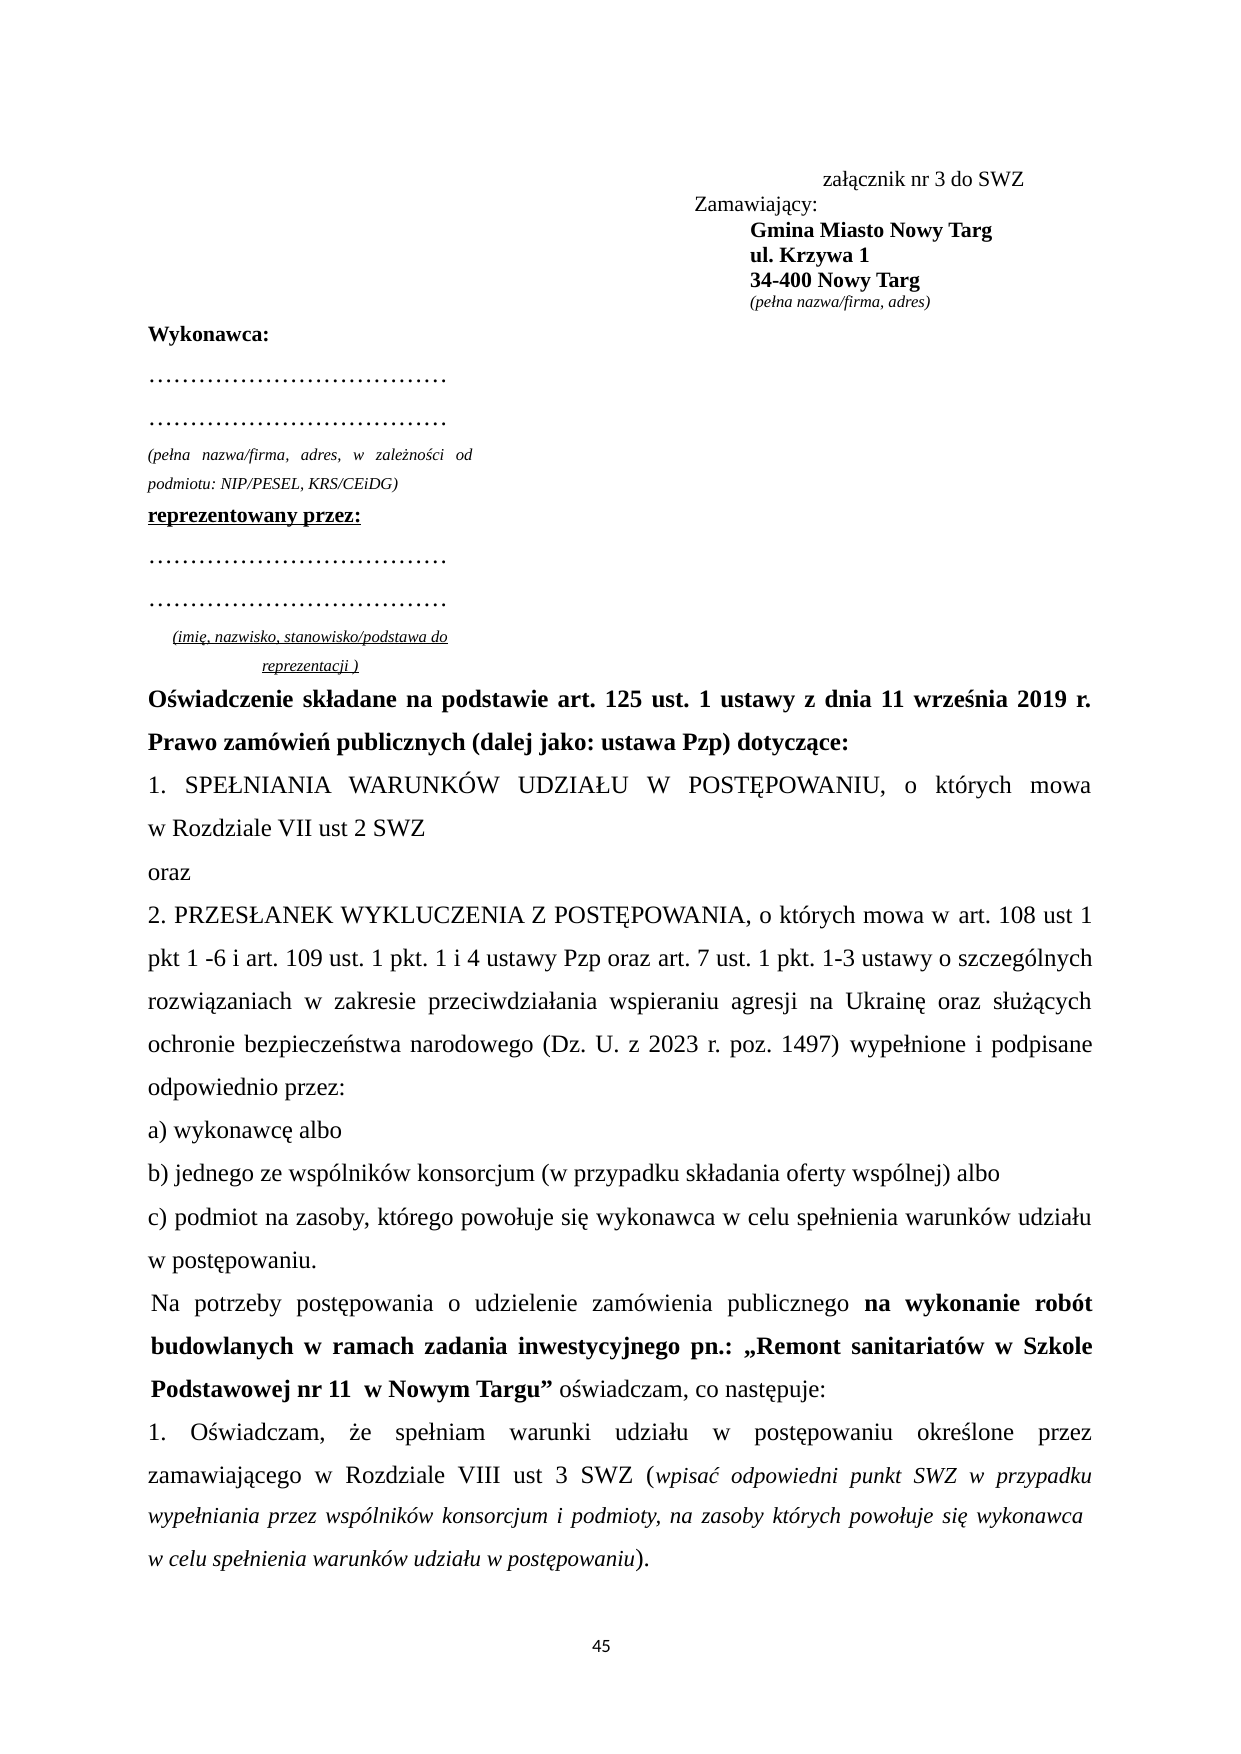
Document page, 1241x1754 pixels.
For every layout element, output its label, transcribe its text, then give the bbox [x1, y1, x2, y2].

text a) wykonawcę albo [148, 1115, 1093, 1144]
text Gmina Miasto Nowy Targ [750, 217, 1093, 242]
text 2. PRZESŁANEK WYKLUCZENIA Z POSTĘPOWANIA, o których mowa w art. 108 ust 1 pkt 1 -6 i art. 109 ust. 1 pkt. 1 i 4 ustawy Pzp oraz art. 7 ust. 1 pkt. 1-3 ustawy o szczególnych rozwiązaniach w zakresie przeciwdziałania wspieraniu agresji na Ukrainę oraz służących ochronie bezpieczeństwa narodowego (Dz. U. z 2023 r. poz. 1497) wypełnione i podpisane odpowiednio przez: [148, 900, 1093, 1101]
text (pełna nazwa/firma, adres, w zależności od podmiotu: NIP/PESEL, KRS/CEiDG) [148, 445, 472, 493]
text Zamawiający: [694, 191, 1093, 217]
text 1. Oświadczam, że spełniam warunki udziału w postępowaniu określone przez zamawiającego w Rozdziale VIII ust 3 SWZ (wpisać odpowiedni punkt SWZ w przypadku wypełniania przez wspólników konsorcjum i podmioty, na zasoby których powołuje się wykonawca w celu spełnienia warunków udziału w postępowaniu). [148, 1417, 1093, 1572]
text reprezentowany przez: [148, 502, 1093, 528]
text załącznik nr 3 do SWZ [694, 166, 1093, 191]
text 34-400 Nowy Targ [750, 267, 1093, 292]
text (pełna nazwa/firma, adres) [750, 292, 1093, 311]
text ……………………………………………………………… [148, 540, 472, 612]
text 1. SPEŁNIANIA WARUNKÓW UDZIAŁU W POSTĘPOWANIU, o których mowa w Rozdziale VII ust 2 SWZ [148, 770, 1093, 842]
text oraz [148, 857, 1093, 885]
text Wykonawca: [148, 321, 1093, 346]
text b) jednego ze wspólników konsorcjum (w przypadku składania oferty wspólnej) albo [148, 1158, 1093, 1187]
text ……………………………………………………………… [148, 359, 472, 431]
text c) podmiot na zasoby, którego powołuje się wykonawca w celu spełnienia warunków udziału w postępowaniu. [148, 1202, 1093, 1273]
text Oświadczenie składane na podstawie art. 125 ust. 1 ustawy z dnia 11 września 2019 r. Prawo zamówień publicznych (dalej jako: ustawa Pzp) dotyczące: [148, 684, 1093, 756]
text (imię, nazwisko, stanowisko/podstawa do reprezentacji ) [148, 627, 472, 674]
text Na potrzeby postępowania o udzielenie zamówienia publicznego na wykonanie robót budowlanych w ramach zadania inwestycyjnego pn.: „Remont sanitariatów w Szkole Podstawowej nr 11 w Nowym Targu” oświadczam, co następuje: [151, 1288, 1093, 1403]
text ul. Krzywa 1 [750, 242, 1093, 267]
